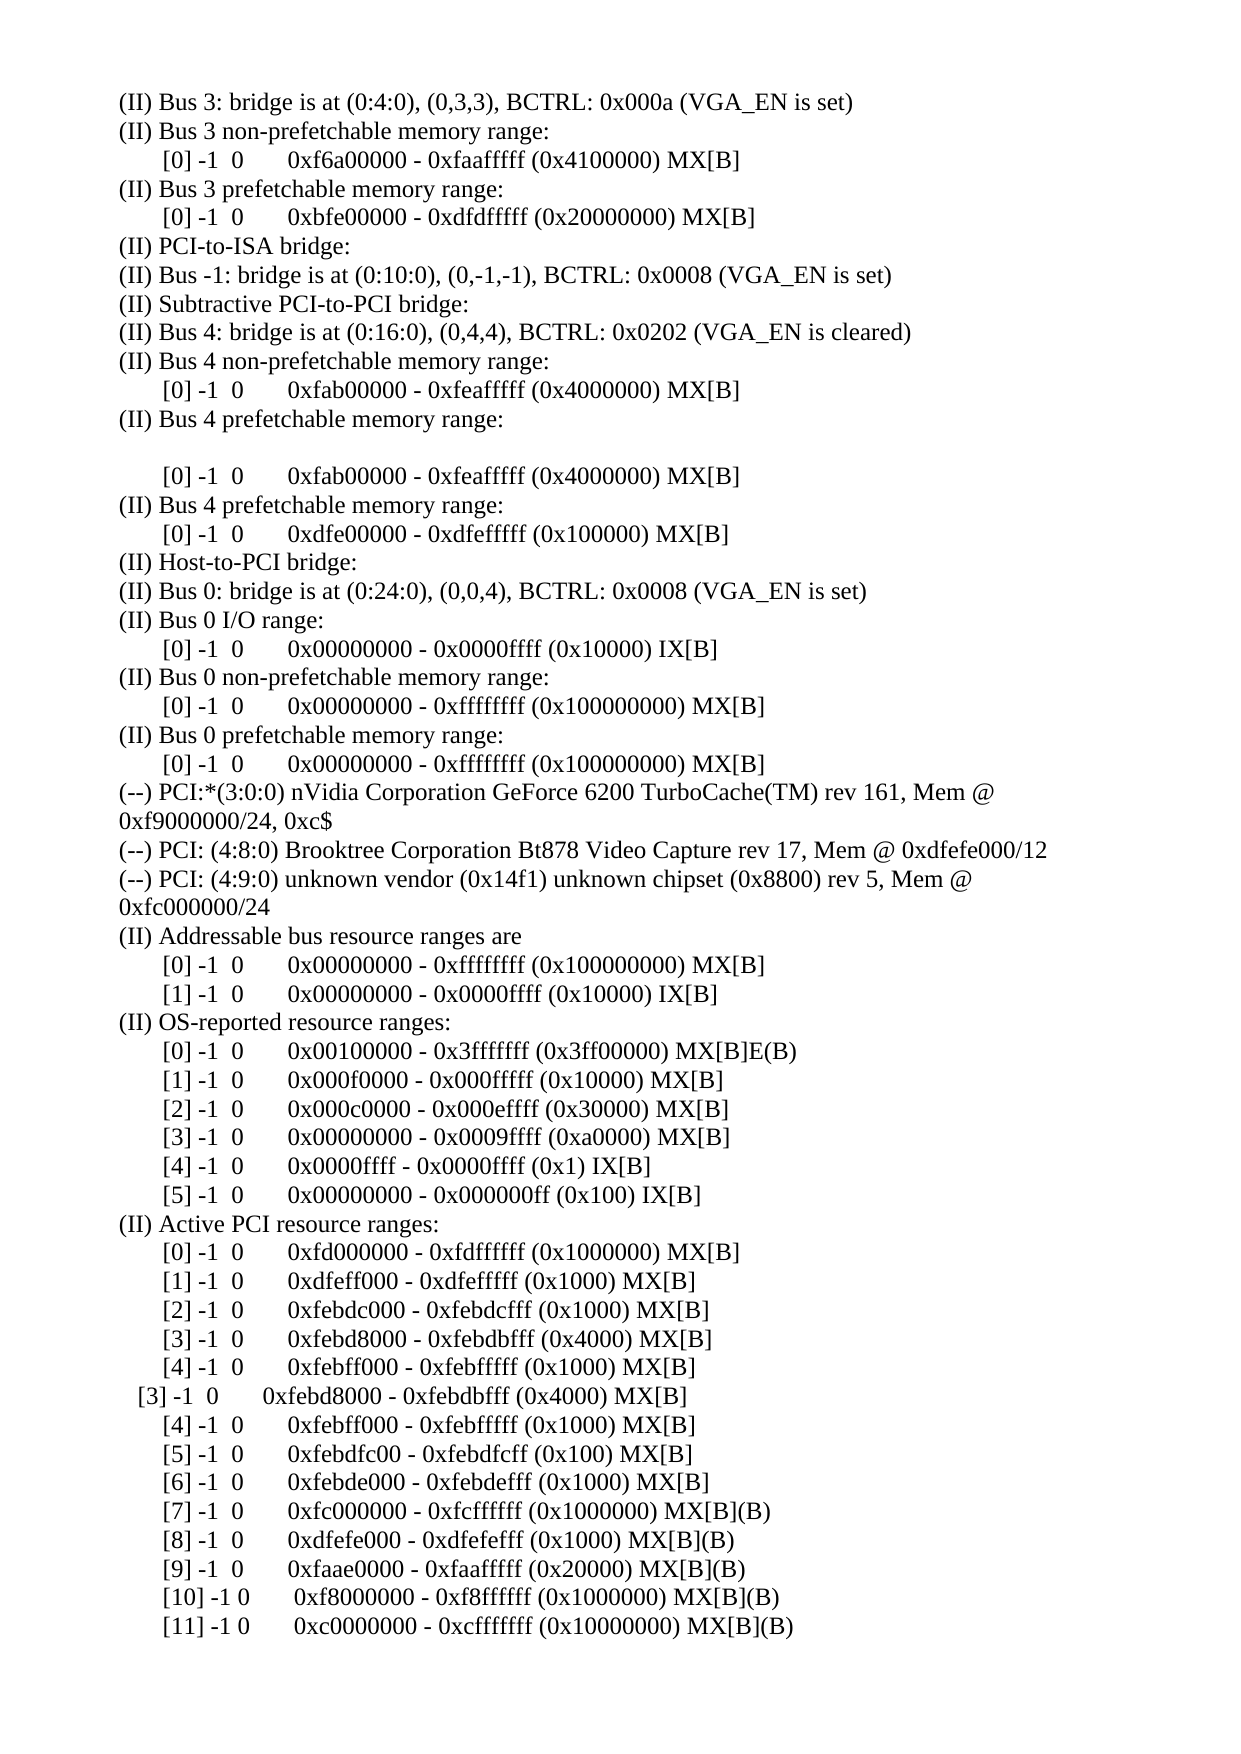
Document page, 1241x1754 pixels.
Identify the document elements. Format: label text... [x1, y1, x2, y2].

text [4] -1 0 0xfebff000 - 0xfebfffff (0x1000) MX[B] [119, 1352, 1121, 1381]
text (II) Active PCI resource ranges: [119, 1209, 1121, 1237]
text [2] -1 0 0xfebdc000 - 0xfebdcfff (0x1000) MX[B] [119, 1295, 1121, 1324]
text [0] -1 0 0xfab00000 - 0xfeafffff (0x4000000) MX[B] [119, 375, 1121, 404]
text (II) Bus 3 prefetchable memory range: [119, 174, 1121, 202]
text [0] -1 0 0x00000000 - 0xffffffff (0x100000000) MX[B] [119, 950, 1121, 979]
text [6] -1 0 0xfebde000 - 0xfebdefff (0x1000) MX[B] [119, 1467, 1121, 1496]
text (II) Bus 3: bridge is at (0:4:0), (0,3,3), BCTRL: 0x000a (VGA_EN is set) [119, 87, 1121, 116]
text (II) Addressable bus resource ranges are [119, 921, 1121, 950]
text (II) Bus -1: bridge is at (0:10:0), (0,-1,-1), BCTRL: 0x0008 (VGA_EN is set) [119, 260, 1121, 289]
text (II) Bus 3 non-prefetchable memory range: [119, 116, 1121, 145]
text [8] -1 0 0xdfefe000 - 0xdfefefff (0x1000) MX[B](B) [119, 1525, 1121, 1554]
text (II) Bus 4: bridge is at (0:16:0), (0,4,4), BCTRL: 0x0202 (VGA_EN is cleared) [119, 317, 1121, 346]
text [0] -1 0 0x00000000 - 0xffffffff (0x100000000) MX[B] [119, 691, 1121, 720]
text (II) Subtractive PCI-to-PCI bridge: [119, 289, 1121, 317]
text [5] -1 0 0x00000000 - 0x000000ff (0x100) IX[B] [119, 1180, 1121, 1209]
text (II) PCI-to-ISA bridge: [119, 231, 1121, 260]
text (--) PCI: (4:8:0) Brooktree Corporation Bt878 Video Capture rev 17, Mem @ 0xdfefe000/12 [119, 835, 1121, 864]
text [0] -1 0 0xdfe00000 - 0xdfefffff (0x100000) MX[B] [119, 519, 1121, 547]
text (II) Bus 0: bridge is at (0:24:0), (0,0,4), BCTRL: 0x0008 (VGA_EN is set) [119, 576, 1121, 605]
text [11] -1 0 0xc0000000 - 0xcfffffff (0x10000000) MX[B](B) [119, 1611, 1121, 1640]
text [3] -1 0 0xfebd8000 - 0xfebdbfff (0x4000) MX[B] [119, 1381, 1121, 1410]
text (II) Bus 4 prefetchable memory range: [119, 490, 1121, 519]
text [0] -1 0 0xf6a00000 - 0xfaafffff (0x4100000) MX[B] [119, 145, 1121, 174]
text [0] -1 0 0x00100000 - 0x3fffffff (0x3ff00000) MX[B]E(B) [119, 1036, 1121, 1065]
text (II) Bus 0 non-prefetchable memory range: [119, 662, 1121, 691]
text [4] -1 0 0x0000ffff - 0x0000ffff (0x1) IX[B] [119, 1151, 1121, 1180]
text [1] -1 0 0x000f0000 - 0x000fffff (0x10000) MX[B] [119, 1065, 1121, 1094]
text (II) OS-reported resource ranges: [119, 1007, 1121, 1036]
text [1] -1 0 0xdfeff000 - 0xdfefffff (0x1000) MX[B] [119, 1266, 1121, 1295]
text [9] -1 0 0xfaae0000 - 0xfaafffff (0x20000) MX[B](B) [119, 1554, 1121, 1582]
text [10] -1 0 0xf8000000 - 0xf8ffffff (0x1000000) MX[B](B) [119, 1582, 1121, 1611]
text [5] -1 0 0xfebdfc00 - 0xfebdfcff (0x100) MX[B] [119, 1439, 1121, 1467]
text [0] -1 0 0x00000000 - 0xffffffff (0x100000000) MX[B] [119, 749, 1121, 777]
text (--) PCI:*(3:0:0) nVidia Corporation GeForce 6200 TurboCache(TM) rev 161, Mem @ 0xf9000000/24, 0xc$ [119, 777, 1121, 835]
text [0] -1 0 0x00000000 - 0x0000ffff (0x10000) IX[B] [119, 634, 1121, 662]
text (--) PCI: (4:9:0) unknown vendor (0x14f1) unknown chipset (0x8800) rev 5, Mem @ 0xfc000000/24 [119, 864, 1121, 921]
text [3] -1 0 0xfebd8000 - 0xfebdbfff (0x4000) MX[B] [119, 1324, 1121, 1352]
text [0] -1 0 0xfab00000 - 0xfeafffff (0x4000000) MX[B] [119, 461, 1121, 490]
text (II) Bus 4 non-prefetchable memory range: [119, 346, 1121, 375]
text [4] -1 0 0xfebff000 - 0xfebfffff (0x1000) MX[B] [119, 1410, 1121, 1439]
text (II) Bus 0 prefetchable memory range: [119, 720, 1121, 749]
text [2] -1 0 0x000c0000 - 0x000effff (0x30000) MX[B] [119, 1094, 1121, 1122]
text [3] -1 0 0x00000000 - 0x0009ffff (0xa0000) MX[B] [119, 1122, 1121, 1151]
text [7] -1 0 0xfc000000 - 0xfcffffff (0x1000000) MX[B](B) [119, 1496, 1121, 1525]
text (II) Bus 0 I/O range: [119, 605, 1121, 634]
text [0] -1 0 0xbfe00000 - 0xdfdfffff (0x20000000) MX[B] [119, 202, 1121, 231]
text (II) Host-to-PCI bridge: [119, 547, 1121, 576]
text [0] -1 0 0xfd000000 - 0xfdffffff (0x1000000) MX[B] [119, 1237, 1121, 1266]
text [1] -1 0 0x00000000 - 0x0000ffff (0x10000) IX[B] [119, 979, 1121, 1007]
text (II) Bus 4 prefetchable memory range: [119, 404, 1121, 432]
